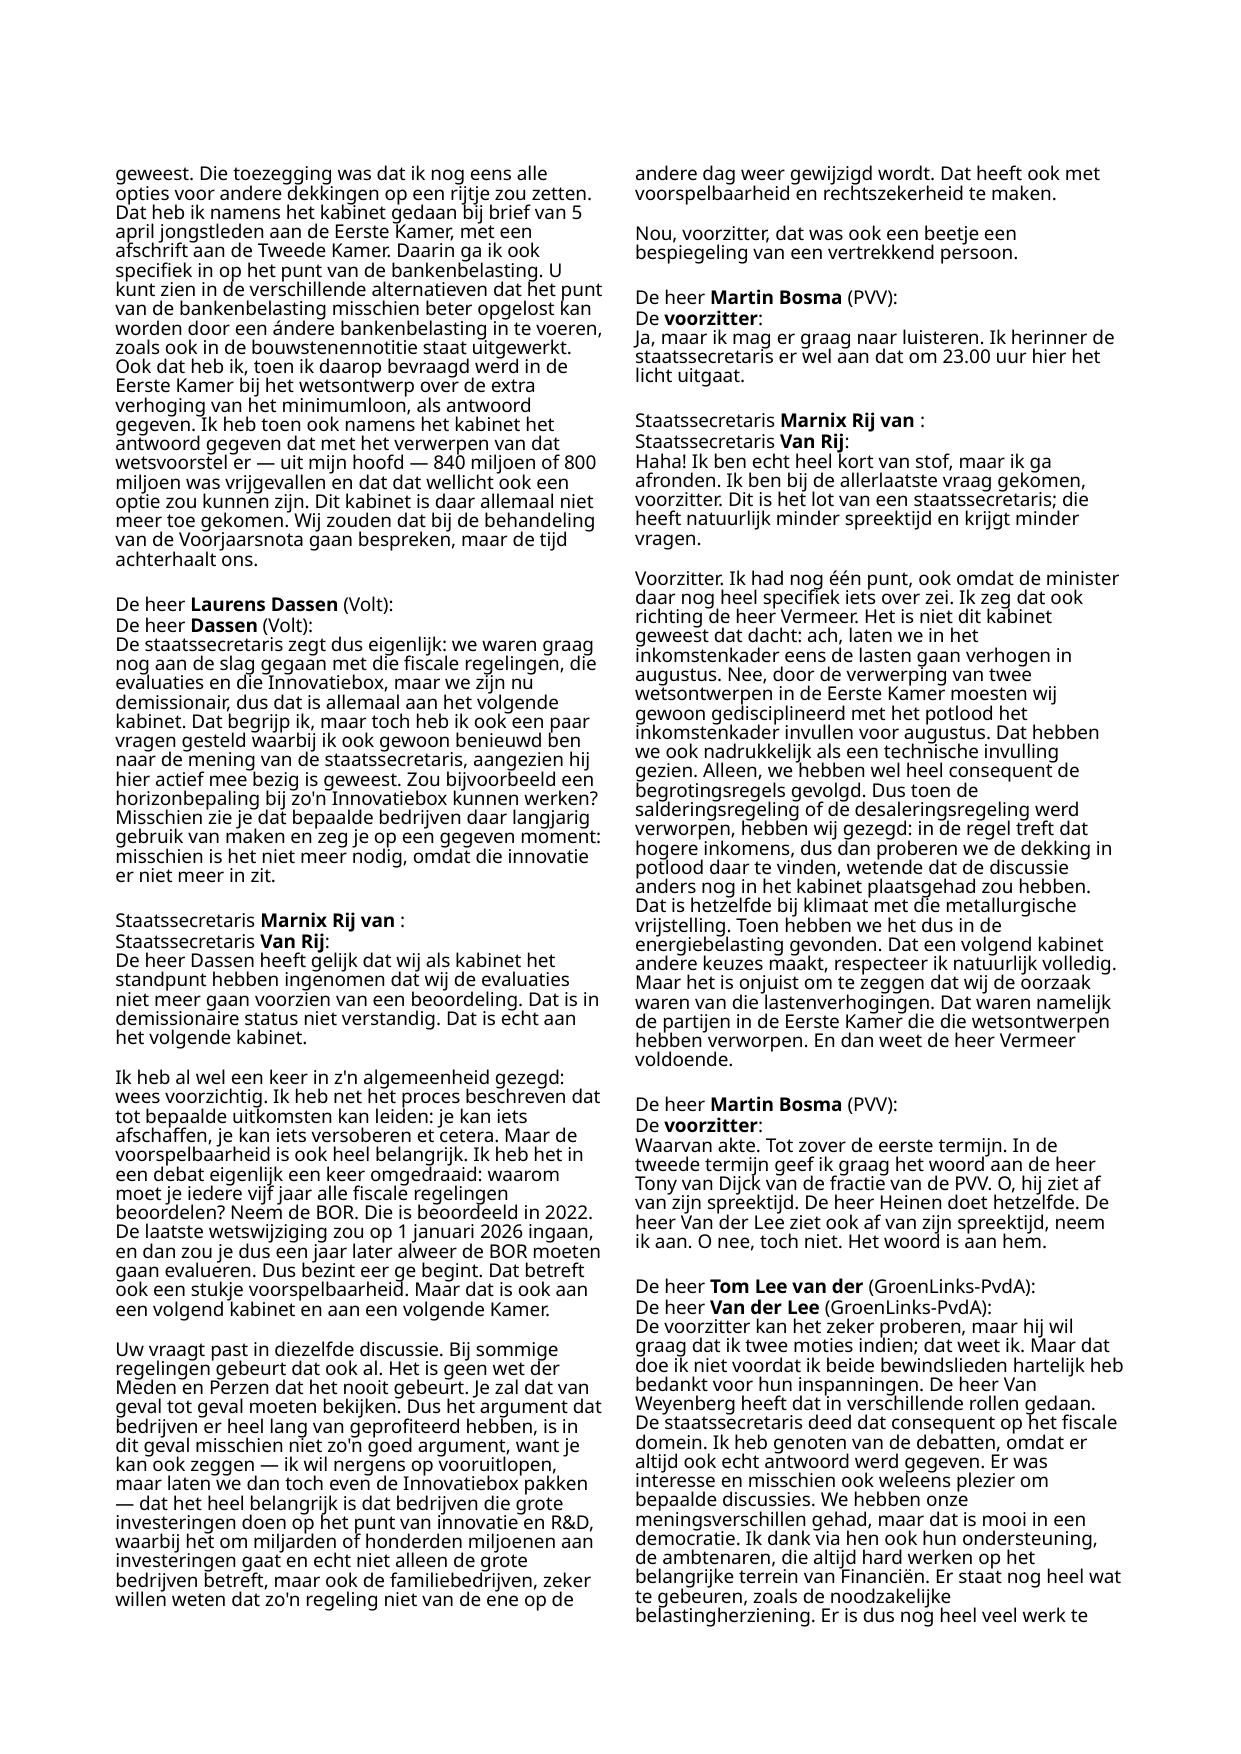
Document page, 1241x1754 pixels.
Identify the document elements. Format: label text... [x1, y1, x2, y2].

text Ik heb al wel een keer in z'n algemeenheid gezegd: wees voorzichtig. Ik heb net het proces beschreven dat tot bepaalde uitkomsten kan leiden: je kan iets afschaffen, je kan iets versoberen et cetera. Maar de voorspelbaarheid is ook heel belangrijk. Ik heb het in een debat eigenlijk een keer omgedraaid: waarom moet je iedere vijf jaar alle fiscale regelingen beoordelen? Neem de BOR. Die is beoordeeld in 2022. De laatste wetswijziging zou op 1 januari 2026 ingaan, en dan zou je dus een jaar later alweer de BOR moeten gaan evalueren. Dus bezint eer ge begint. Dat betreft ook een stukje voorspelbaarheid. Maar dat is ook aan een volgend kabinet en aan een volgende Kamer. [115, 1069, 605, 1320]
text Nou, voorzitter, dat was ook een beetje een bespiegeling van een vertrekkend persoon. [635, 224, 1125, 263]
text Staatssecretaris Van Rij: [115, 933, 605, 952]
text Staatssecretaris Marnix Rij van : [115, 907, 605, 933]
text De heer Martin Bosma (PVV): [635, 284, 1125, 310]
text De voorzitter: [635, 310, 1125, 329]
text geweest. Die toezegging was dat ik nog eens alle opties voor andere dekkingen op een rijtje zou zetten. Dat heb ik namens het kabinet gedaan bij brief van 5 april jongstleden aan de Eerste Kamer, met een afschrift aan de Tweede Kamer. Daarin ga ik ook specifiek in op het punt van de bankenbelasting. U kunt zien in de verschillende alternatieven dat het punt van de bankenbelasting misschien beter opgelost kan worden door een ándere bankenbelasting in te voeren, zoals ook in de bouwstenennotitie staat uitgewerkt. Ook dat heb ik, toen ik daarop bevraagd werd in de Eerste Kamer bij het wetsontwerp over de extra verhoging van het minimumloon, als antwoord gegeven. Ik heb toen ook namens het kabinet het antwoord gegeven dat met het verwerpen van dat wetsvoorstel er — uit mijn hoofd — 840 miljoen of 800 miljoen was vrijgevallen en dat dat wellicht ook een optie zou kunnen zijn. Dit kabinet is daar allemaal niet meer toe gekomen. Wij zouden dat bij de behandeling van de Voorjaarsnota gaan bespreken, maar de tijd achterhaalt ons. [115, 165, 605, 570]
text andere dag weer gewijzigd wordt. Dat heeft ook met voorspelbaarheid en rechtszekerheid te maken. [635, 165, 1125, 204]
text De heer Tom Lee van der (GroenLinks-PvdA): [635, 1273, 1125, 1299]
text De staatssecretaris zegt dus eigenlijk: we waren graag nog aan de slag gegaan met die fiscale regelingen, die evaluaties en die Innovatiebox, maar we zijn nu demissionair, dus dat is allemaal aan het volgende kabinet. Dat begrijp ik, maar toch heb ik ook een paar vragen gesteld waarbij ik ook gewoon benieuwd ben naar de mening van de staatssecretaris, aangezien hij hier actief mee bezig is geweest. Zou bijvoorbeeld een horizonbepaling bij zo'n Innovatiebox kunnen werken? Misschien zie je dat bepaalde bedrijven daar langjarig gebruik van maken en zeg je op een gegeven moment: misschien is het niet meer nodig, omdat die innovatie er niet meer in zit. [115, 636, 605, 886]
text Ja, maar ik mag er graag naar luisteren. Ik herinner de staatssecretaris er wel aan dat om 23.00 uur hier het licht uitgaat. [635, 329, 1125, 387]
text Staatssecretaris Marnix Rij van : [635, 408, 1125, 433]
text De heer Laurens Dassen (Volt): [115, 591, 605, 617]
text Haha! Ik ben echt heel kort van stof, maar ik ga afronden. Ik ben bij de allerlaatste vraag gekomen, voorzitter. Dit is het lot van een staatssecretaris; die heeft natuurlijk minder spreektijd en krijgt minder vragen. [635, 453, 1125, 549]
text De heer Martin Bosma (PVV): [635, 1092, 1125, 1117]
text Voorzitter. Ik had nog één punt, ook omdat de minister daar nog heel specifiek iets over zei. Ik zeg dat ook richting de heer Vermeer. Het is niet dit kabinet geweest dat dacht: ach, laten we in het inkomstenkader eens de lasten gaan verhogen in augustus. Nee, door de verwerping van twee wetsontwerpen in de Eerste Kamer moesten wij gewoon gedisciplineerd met het potlood het inkomstenkader invullen voor augustus. Dat hebben we ook nadrukkelijk als een technische invulling gezien. Alleen, we hebben wel heel consequent de begrotingsregels gevolgd. Dus toen de salderingsregeling of de desaleringsregeling werd verworpen, hebben wij gezegd: in de regel treft dat hogere inkomens, dus dan proberen we de dekking in potlood daar te vinden, wetende dat de discussie anders nog in het kabinet plaatsgehad zou hebben. Dat is hetzelfde bij klimaat met die metallurgische vrijstelling. Toen hebben we het dus in de energiebelasting gevonden. Dat een volgend kabinet andere keuzes maakt, respecteer ik natuurlijk volledig. Maar het is onjuist om te zeggen dat wij de oorzaak waren van die lastenverhogingen. Dat waren namelijk de partijen in de Eerste Kamer die die wetsontwerpen hebben verworpen. En dan weet de heer Vermeer voldoende. [635, 570, 1125, 1071]
text Uw vraagt past in diezelfde discussie. Bij sommige regelingen gebeurt dat ook al. Het is geen wet der Meden en Perzen dat het nooit gebeurt. Je zal dat van geval tot geval moeten bekijken. Dus het argument dat bedrijven er heel lang van geprofiteerd hebben, is in dit geval misschien niet zo'n goed argument, want je kan ook zeggen — ik wil nergens op vooruitlopen, maar laten we dan toch even de Innovatiebox pakken — dat het heel belangrijk is dat bedrijven die grote investeringen doen op het punt van innovatie en R&D, waarbij het om miljarden of honderden miljoenen aan investeringen gaat en echt niet alleen de grote bedrijven betreft, maar ook de familiebedrijven, zeker willen weten dat zo'n regeling niet van de ene op de [115, 1341, 605, 1610]
text Staatssecretaris Van Rij: [635, 433, 1125, 453]
text De voorzitter: [635, 1117, 1125, 1137]
text De voorzitter kan het zeker proberen, maar hij wil graag dat ik twee moties indien; dat weet ik. Maar dat doe ik niet voordat ik beide bewindslieden hartelijk heb bedankt voor hun inspanningen. De heer Van Weyenberg heeft dat in verschillende rollen gedaan. De staatssecretaris deed dat consequent op het fiscale domein. Ik heb genoten van de debatten, omdat er altijd ook echt antwoord werd gegeven. Er was interesse en misschien ook weleens plezier om bepaalde discussies. We hebben onze meningsverschillen gehad, maar dat is mooi in een democratie. Ik dank via hen ook hun ondersteuning, de ambtenaren, die altijd hard werken op het belangrijke terrein van Financiën. Er staat nog heel wat te gebeuren, zoals de noodzakelijke belastingherziening. Er is dus nog heel veel werk te [635, 1318, 1125, 1626]
text Waarvan akte. Tot zover de eerste termijn. In de tweede termijn geef ik graag het woord aan de heer Tony van Dijck van de fractie van de PVV. O, hij ziet af van zijn spreektijd. De heer Heinen doet hetzelfde. De heer Van der Lee ziet ook af van zijn spreektijd, neem ik aan. O nee, toch niet. Het woord is aan hem. [635, 1137, 1125, 1252]
text De heer Dassen (Volt): [115, 617, 605, 636]
text De heer Dassen heeft gelijk dat wij als kabinet het standpunt hebben ingenomen dat wij de evaluaties niet meer gaan voorzien van een beoordeling. Dat is in demissionaire status niet verstandig. Dat is echt aan het volgende kabinet. [115, 952, 605, 1048]
text De heer Van der Lee (GroenLinks-PvdA): [635, 1299, 1125, 1318]
